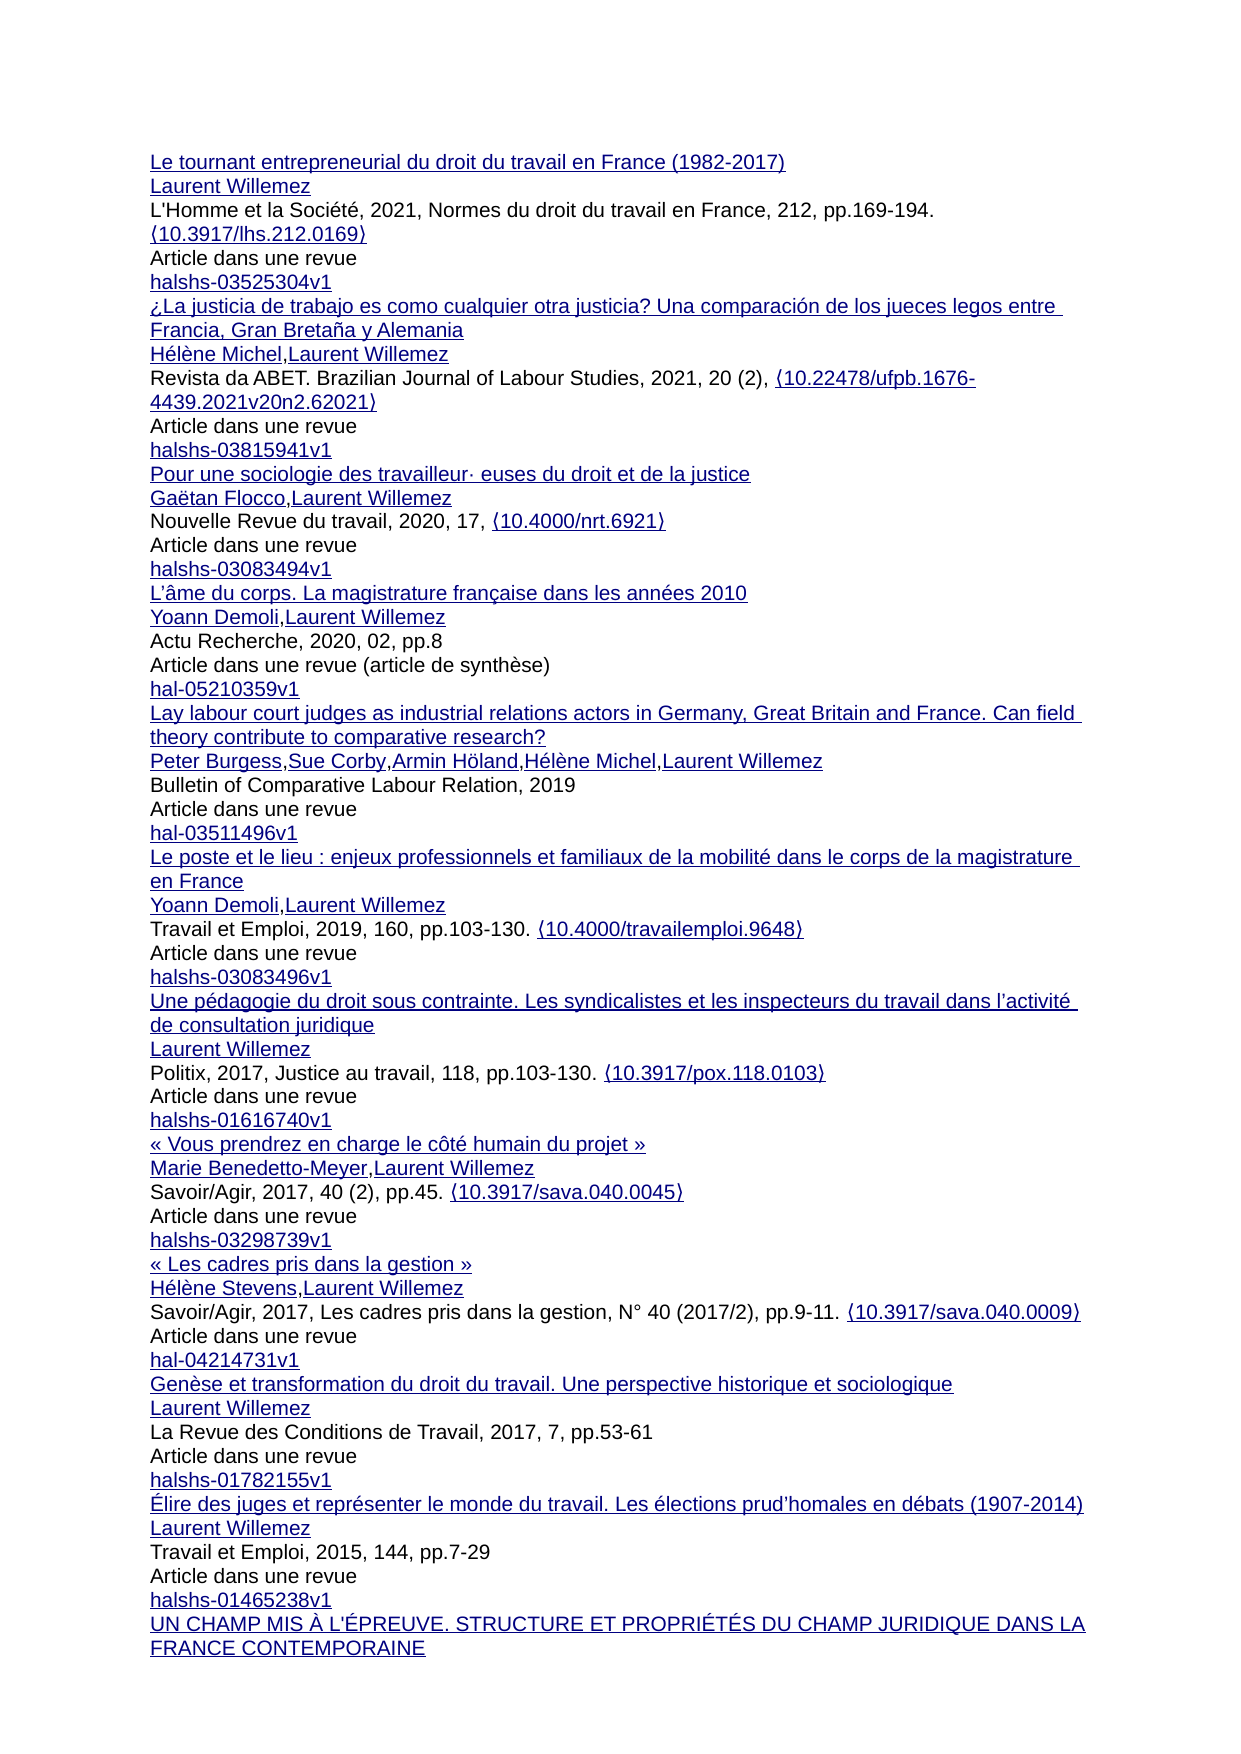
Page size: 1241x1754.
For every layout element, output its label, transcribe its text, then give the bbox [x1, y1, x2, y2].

table_cell Élire des juges et représenter le monde du travail. Les élections prud’homales en débats (1907-2014) Laurent Willemez Travail et Emploi, 2015, 144, pp.7-29 Article dans une revue halshs-01465238v1 [150, 1492, 1090, 1611]
table_cell « Vous prendrez en charge le côté humain du projet » Marie Benedetto-Meyer,Laurent Willemez Savoir/Agir, 2017, 40 (2), pp.45. ⟨10.3917/sava.040.0045⟩ Article dans une revue halshs-03298739v1 [150, 1132, 1090, 1252]
table_cell L’âme du corps. La magistrature française dans les années 2010 Yoann Demoli,Laurent Willemez Actu Recherche, 2020, 02, pp.8 Article dans une revue (article de synthèse) hal-05210359v1 [150, 581, 1090, 701]
table_cell Le tournant entrepreneurial du droit du travail en France (1982-2017) Laurent Willemez L'Homme et la Société, 2021, Normes du droit du travail en France, 212, pp.169-194. ⟨10.3917/lhs.212.0169⟩ Article dans une revue halshs-03525304v1 [150, 150, 1090, 294]
table_cell Le poste et le lieu : enjeux professionnels et familiaux de la mobilité dans le corps de la magistrature en France Yoann Demoli,Laurent Willemez Travail et Emploi, 2019, 160, pp.103-130. ⟨10.4000/travailemploi.9648⟩ Article dans une revue halshs-03083496v1 [150, 845, 1090, 988]
table_cell ¿La justicia de trabajo es como cualquier otra justicia? Una comparación de los jueces legos entre Francia, Gran Bretaña y Alemania Hélène Michel,Laurent Willemez Revista da ABET. Brazilian Journal of Labour Studies, 2021, 20 (2), ⟨10.22478/ufpb.1676-4439.2021v20n2.62021⟩ Article dans une revue halshs-03815941v1 [150, 294, 1090, 461]
table_cell Une pédagogie du droit sous contrainte. Les syndicalistes et les inspecteurs du travail dans l’activité de consultation juridique Laurent Willemez Politix, 2017, Justice au travail, 118, pp.103-130. ⟨10.3917/pox.118.0103⟩ Article dans une revue halshs-01616740v1 [150, 989, 1090, 1132]
table_cell Lay labour court judges as industrial relations actors in Germany, Great Britain and France. Can field theory contribute to comparative research? Peter Burgess,Sue Corby,Armin Höland,Hélène Michel,Laurent Willemez Bulletin of Comparative Labour Relation, 2019 Article dans une revue hal-03511496v1 [150, 701, 1090, 845]
table_cell « Les cadres pris dans la gestion » Hélène Stevens,Laurent Willemez Savoir/Agir, 2017, Les cadres pris dans la gestion, N° 40 (2017/2), pp.9-11. ⟨10.3917/sava.040.0009⟩ Article dans une revue hal-04214731v1 [150, 1252, 1090, 1372]
table_cell Genèse et transformation du droit du travail. Une perspective historique et sociologique Laurent Willemez La Revue des Conditions de Travail, 2017, 7, pp.53-61 Article dans une revue halshs-01782155v1 [150, 1372, 1090, 1492]
table_cell UN CHAMP MIS À L'ÉPREUVE. STRUCTURE ET PROPRIÉTÉS DU CHAMP JURIDIQUE DANS LA FRANCE CONTEMPORAINE [150, 1611, 1090, 1659]
table_cell Pour une sociologie des travailleur· euses du droit et de la justice Gaëtan Flocco,Laurent Willemez Nouvelle Revue du travail, 2020, 17, ⟨10.4000/nrt.6921⟩ Article dans une revue halshs-03083494v1 [150, 461, 1090, 581]
